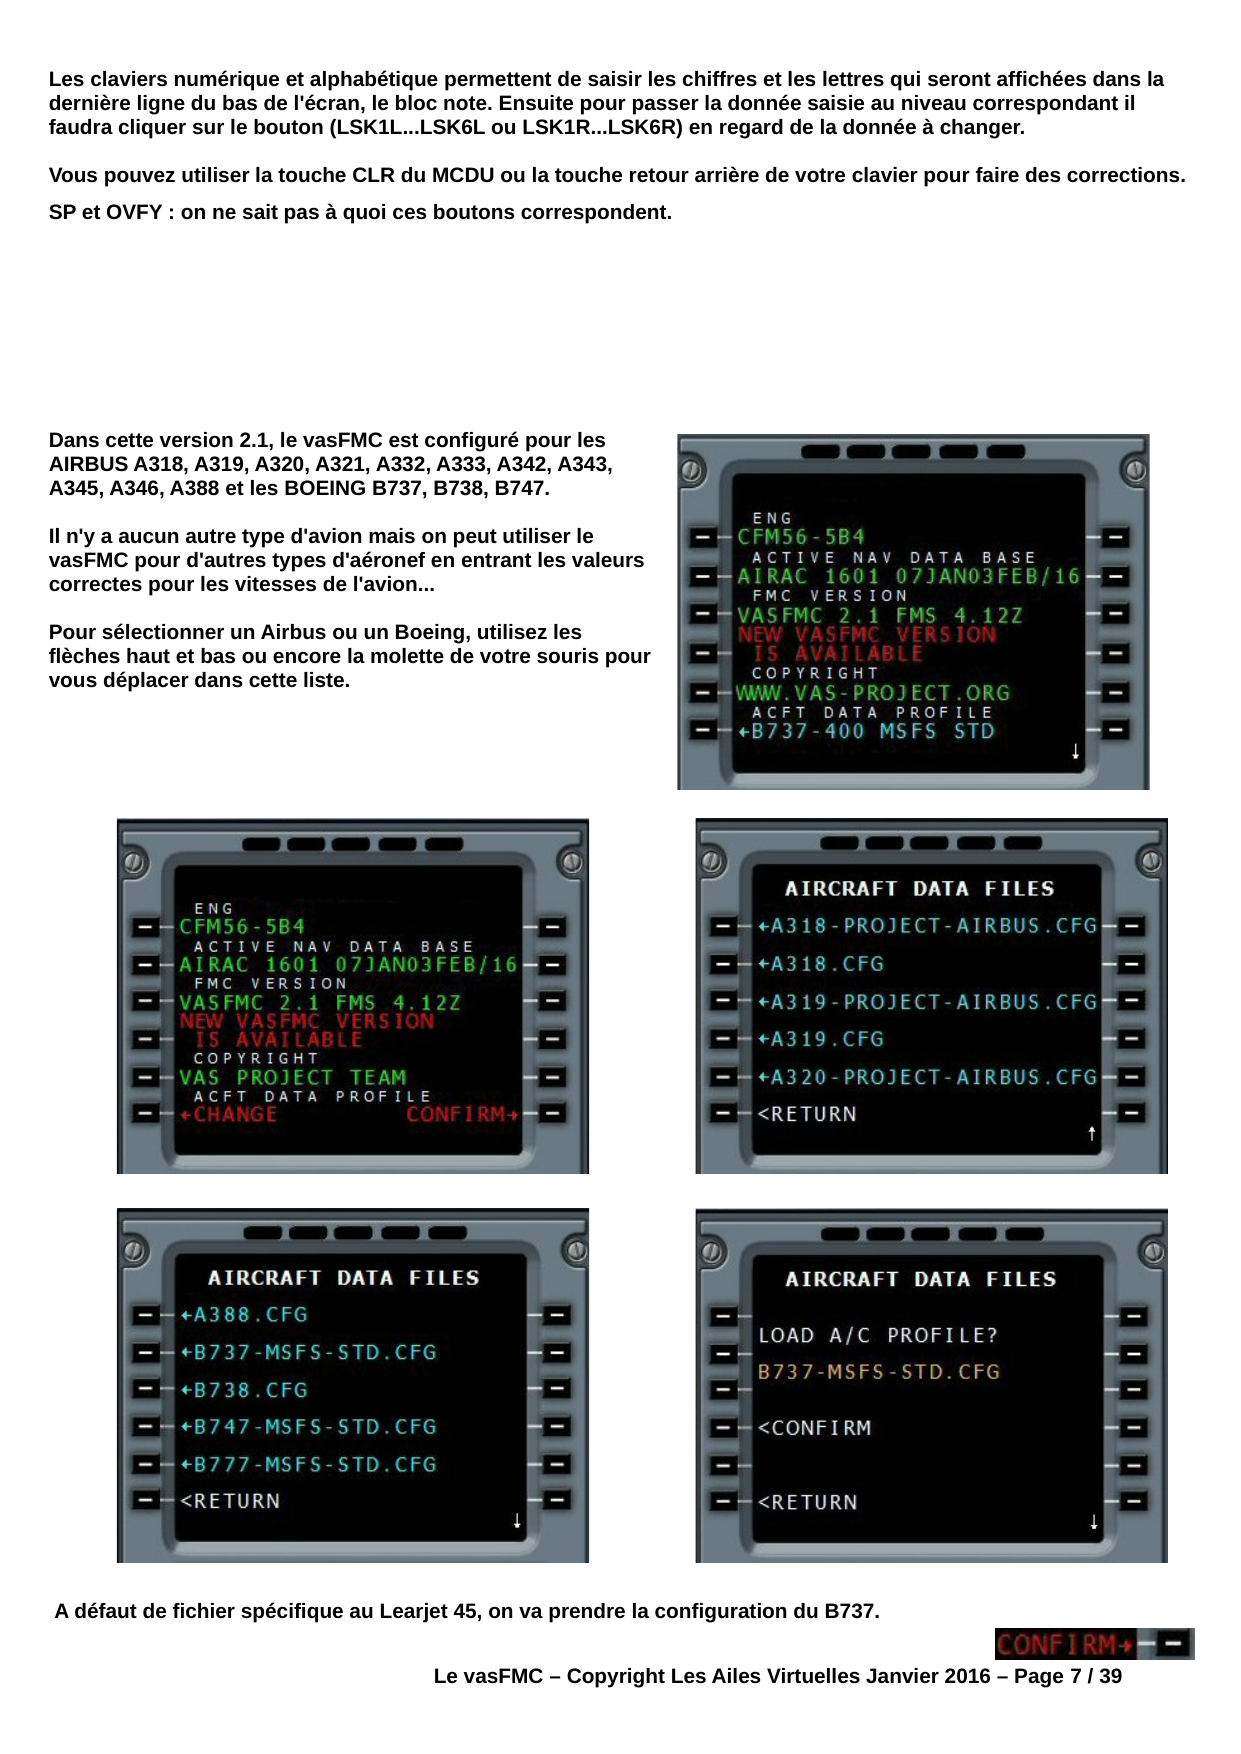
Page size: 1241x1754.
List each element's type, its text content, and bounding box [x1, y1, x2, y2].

picture [695, 818, 1168, 1174]
picture [695, 1208, 1168, 1563]
table_cell [658, 1203, 1206, 1593]
table_cell [658, 428, 1206, 813]
picture [995, 1628, 1195, 1660]
table_cell Les claviers numérique et alphabétique permettent de saisir les chiffres et les lettres qui seront affichées dans la dernière ligne du bas de l'écran, le bloc note. Ensuite pour passer la donnée saisie au niveau correspondant il faudra cliquer sur le bouton (LSK1L...LSK6L ou LSK1R...LSK6R) en regard de la donnée à changer. Vous pouvez utiliser la touche CLR du MCDU ou la touche retour arrière de votre clavier pour faire des corrections. SP et OVFY : on ne sait pas à quoi ces boutons correspondent. [49, 67, 1206, 428]
picture [677, 434, 1150, 790]
table_cell [658, 813, 1206, 1203]
table_cell [49, 813, 658, 1203]
picture [116, 818, 590, 1174]
picture [116, 1208, 590, 1563]
table_cell Dans cette version 2.1, le vasFMC est configuré pour les AIRBUS A318, A319, A320, A321, A332, A333, A342, A343, A345, A346, A388 et les BOEING B737, B738, B747. Il n'y a aucun autre type d'avion mais on peut utiliser le vasFMC pour d'autres types d'aéronef en entrant les valeurs correctes pour les vitesses de l'avion... Pour sélectionner un Airbus ou un Boeing, utilisez les flèches haut et bas ou encore la molette de votre souris pour vous déplacer dans cette liste. [49, 428, 658, 813]
table_cell [49, 1203, 658, 1593]
table_cell A défaut de fichier spécifique au Learjet 45, on va prendre la configuration du B737. [49, 1593, 1206, 1628]
